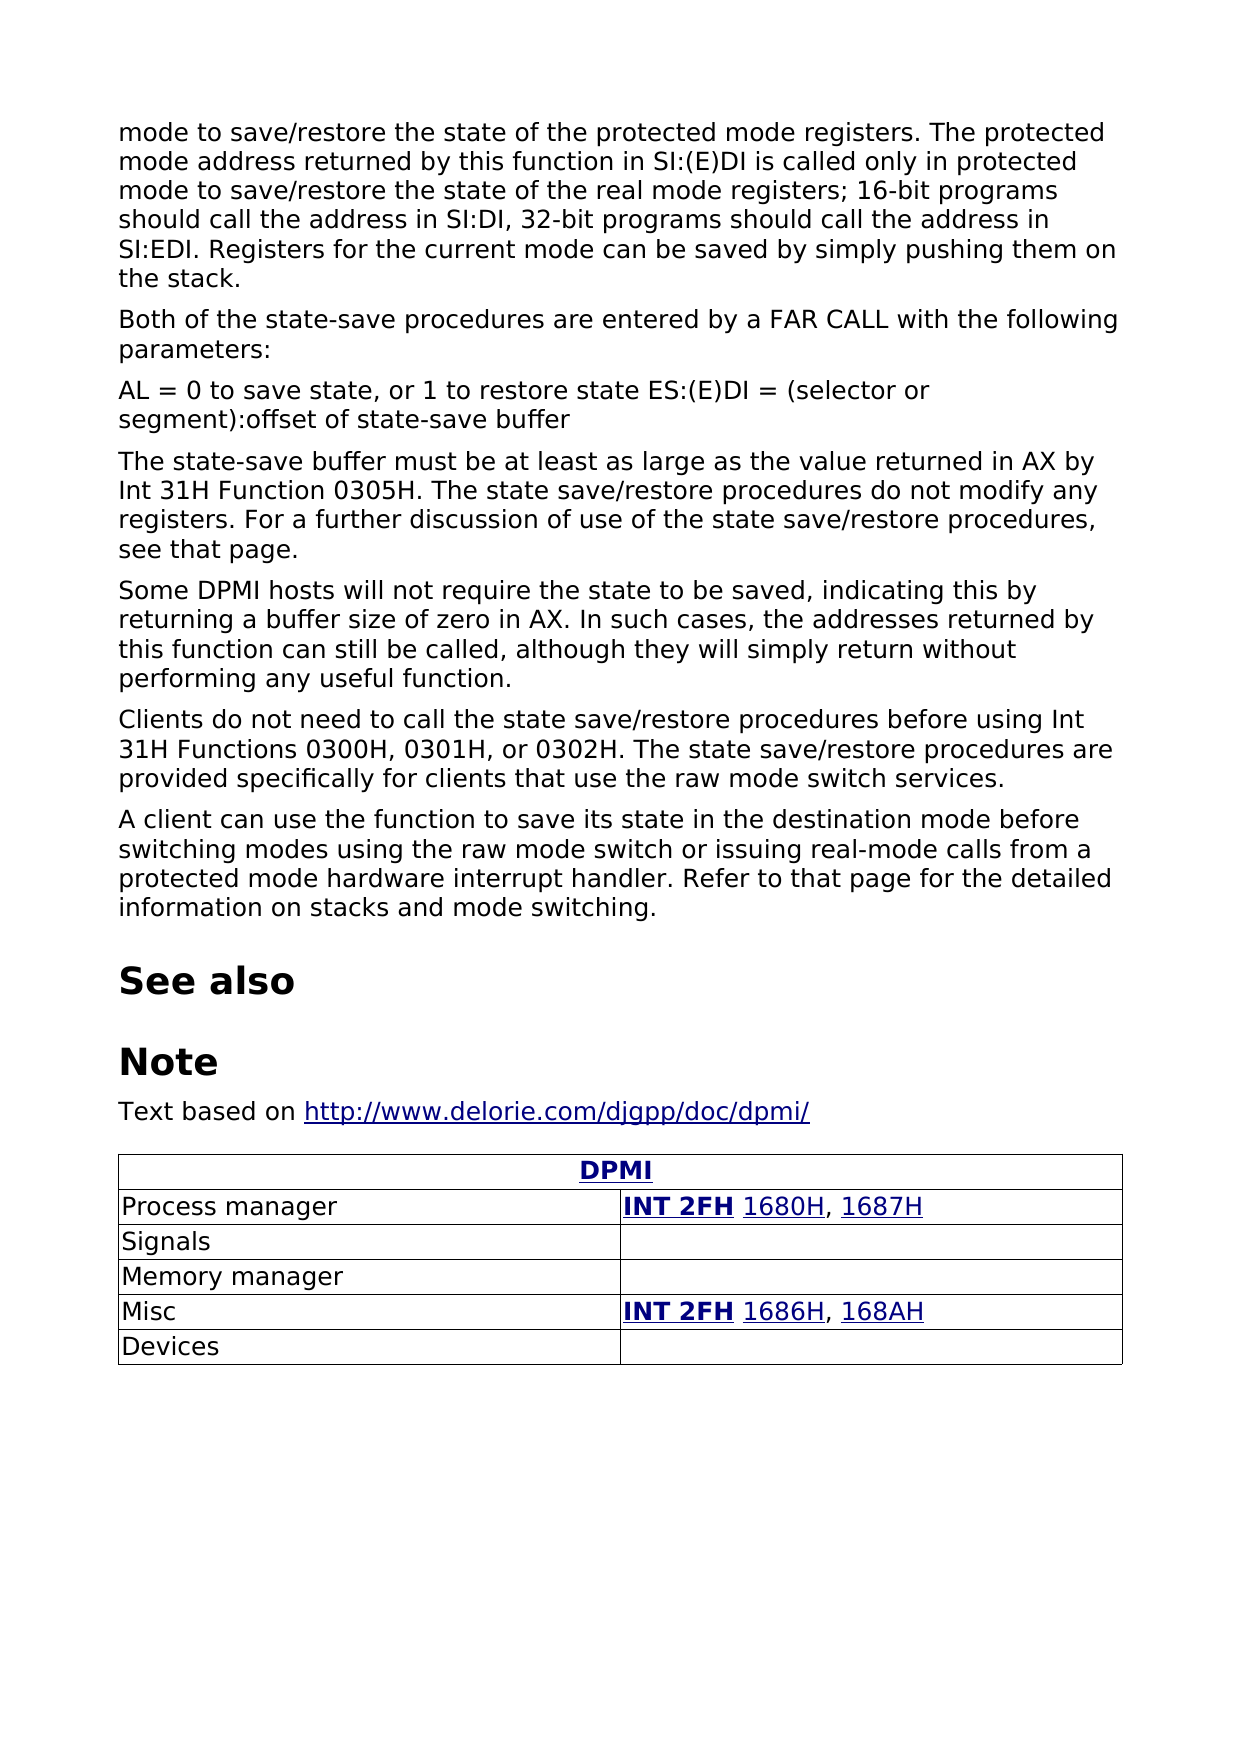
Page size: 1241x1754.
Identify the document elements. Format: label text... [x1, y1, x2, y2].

table_cell INT 2FH 1686H, 168AH [621, 1295, 1122, 1329]
table_cell INT 2FH 1680H, 1687H [621, 1190, 1122, 1224]
text Some DPMI hosts will not require the state to be saved, indicating this by returning a buffer size of zero in AX. In such cases, the addresses returned by this function can still be called, although they will simply return without performing any useful function. [118, 576, 1122, 693]
table_cell Devices [119, 1330, 620, 1364]
table_cell [621, 1330, 1122, 1364]
subtitle Note [118, 1041, 1122, 1084]
table_cell [621, 1260, 1122, 1294]
subtitle See also [118, 960, 1122, 1003]
text The state-save buffer must be at least as large as the value returned in AX by Int 31H Function 0305H. The state save/restore procedures do not modify any registers. For a further discussion of use of the state save/restore procedures, see that page. [118, 447, 1122, 564]
table_cell [621, 1225, 1122, 1259]
table_cell Process manager [119, 1190, 620, 1224]
text Clients do not need to call the state save/restore procedures before using Int 31H Functions 0300H, 0301H, or 0302H. The state save/restore procedures are provided specifically for clients that use the raw mode switch services. [118, 706, 1122, 793]
text Text based on http://www.delorie.com/djgpp/doc/dpmi/ [118, 1097, 1122, 1126]
text Both of the state-save procedures are entered by a FAR CALL with the following parameters: [118, 306, 1122, 364]
text AL = 0 to save state, or 1 to restore state ES:(E)DI = (selector or segment):offset of state-save buffer [118, 376, 1122, 435]
table_header DPMI [119, 1155, 1122, 1189]
text mode to save/restore the state of the protected mode registers. The protected mode address returned by this function in SI:(E)DI is called only in protected mode to save/restore the state of the real mode registers; 16-bit programs should call the address in SI:DI, 32-bit programs should call the address in SI:EDI. Registers for the current mode can be saved by simply pushing them on the stack. [118, 118, 1122, 293]
table_cell Misc [119, 1295, 620, 1329]
table_cell Memory manager [119, 1260, 620, 1294]
text A client can use the function to save its state in the destination mode before switching modes using the raw mode switch or issuing real-mode calls from a protected mode hardware interrupt handler. Refer to that page for the detailed information on stacks and mode switching. [118, 806, 1122, 922]
table_cell Signals [119, 1225, 620, 1259]
